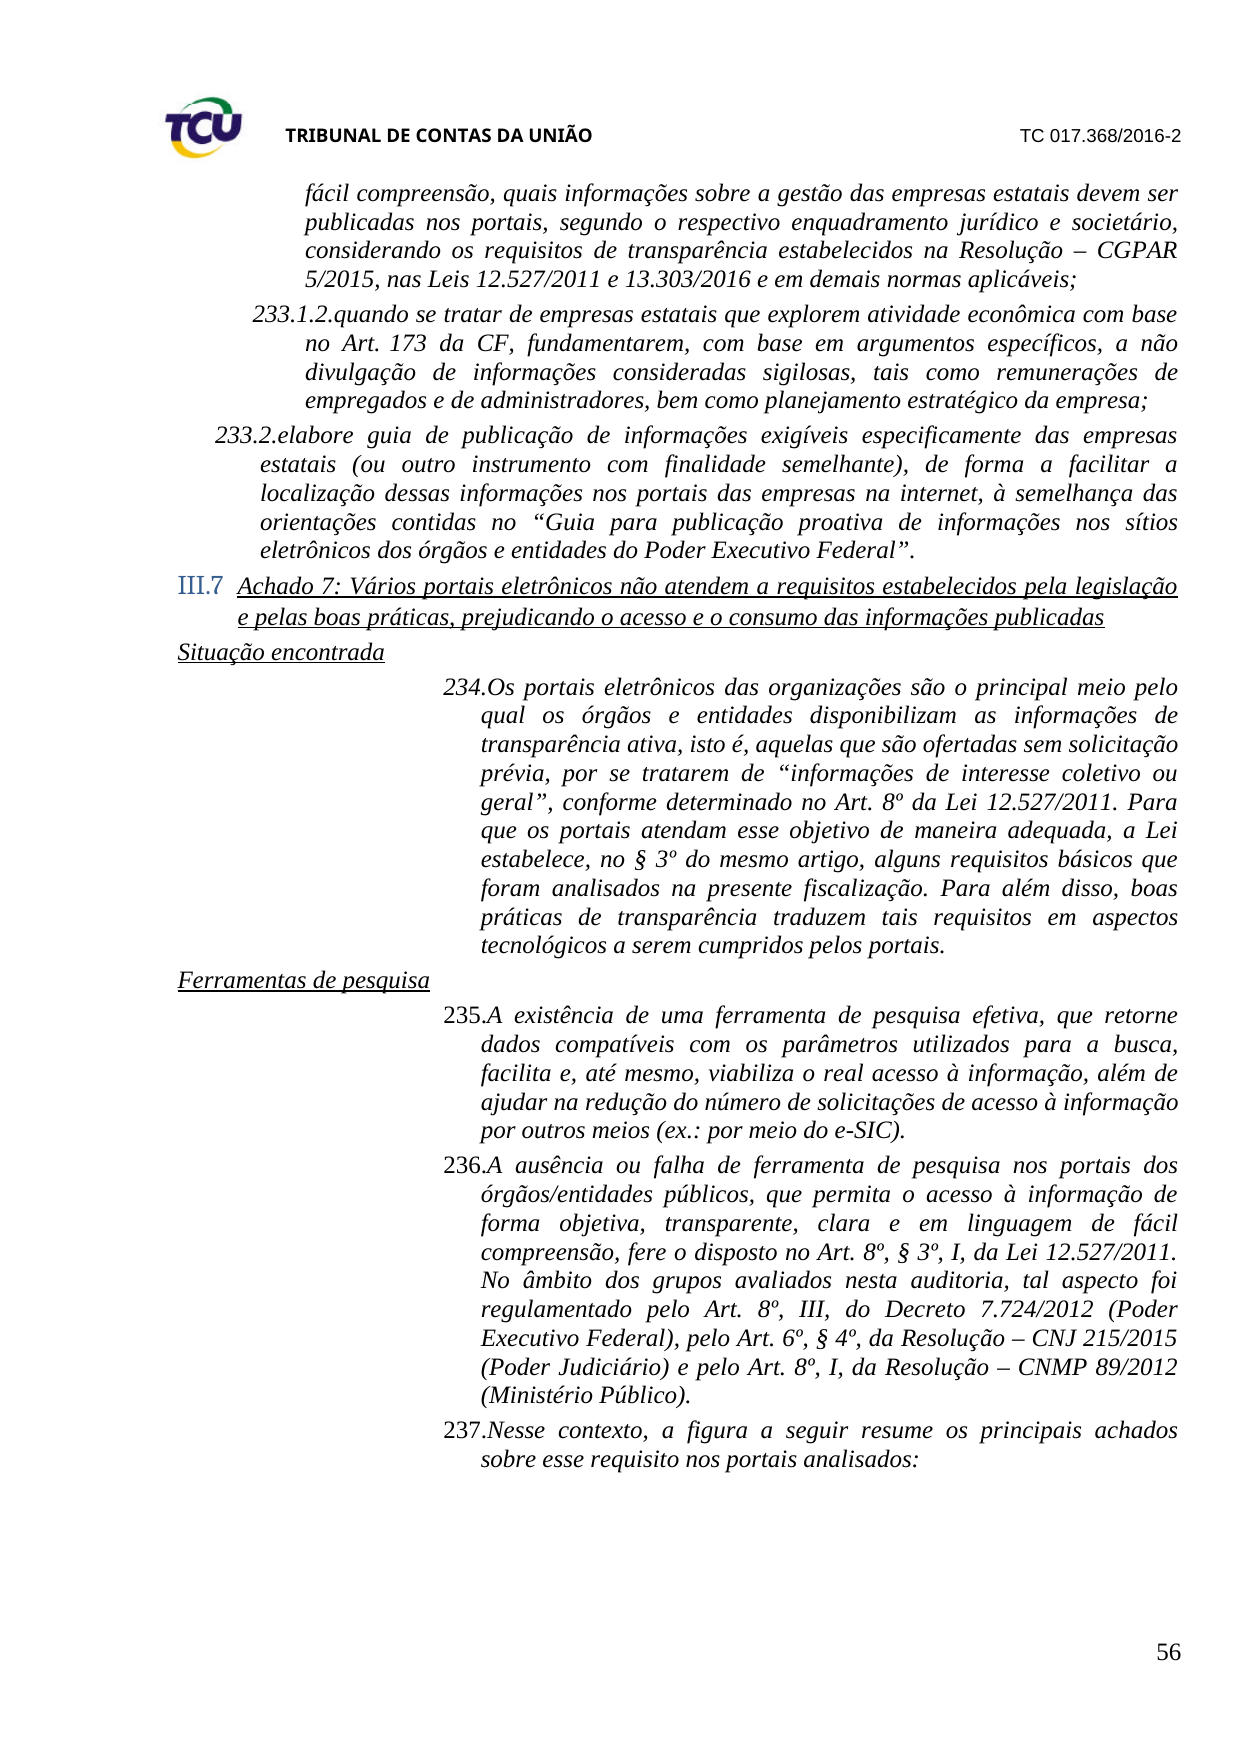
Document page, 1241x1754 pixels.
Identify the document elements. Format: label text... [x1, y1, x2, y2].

list Achado 7: Vários portais eletrônicos não atendem a requisitos estabelecidos pela legislação e pelas boas práticas, prejudicando o acesso e o consumo das informações publicadas [177, 570, 1181, 630]
list Ferramentas de pesquisa [177, 965, 1181, 994]
list Nesse contexto, a figura a seguir resume os principais achados sobre esse requisito nos portais analisados: [443, 1415, 1181, 1473]
list Os portais eletrônicos das organizações são o principal meio pelo qual os órgãos e entidades disponibilizam as informações de transparência ativa, isto é, aquelas que são ofertadas sem solicitação prévia, por se tratarem de “informações de interesse coletivo ou geral”, conforme determinado no Art. 8º da Lei 12.527/2011. Para que os portais atendam esse objetivo de maneira adequada, a Lei estabelece, no § 3º do mesmo artigo, alguns requisitos básicos que foram analisados na presente fiscalização. Para além disso, boas práticas de transparência traduzem tais requisitos em aspectos tecnológicos a serem cumpridos pelos portais. [443, 672, 1181, 959]
list A existência de uma ferramenta de pesquisa efetiva, que retorne dados compatíveis com os parâmetros utilizados para a busca, facilita e, até mesmo, viabiliza o real acesso à informação, além de ajudar na redução do número de solicitações de acesso à informação por outros meios (ex.: por meio do e-SIC). [443, 1000, 1181, 1144]
text Situação encontrada [177, 637, 1181, 665]
list fácil compreensão, quais informações sobre a gestão das empresas estatais devem ser publicadas nos portais, segundo o respectivo enquadramento jurídico e societário, considerando os requisitos de transparência estabelecidos na Resolução – CGPAR 5/2015, nas Leis 12.527/2011 e 13.303/2016 e em demais normas aplicáveis; [252, 178, 1181, 293]
list A ausência ou falha de ferramenta de pesquisa nos portais dos órgãos/entidades públicos, que permita o acesso à informação de forma objetiva, transparente, clara e em linguagem de fácil compreensão, fere o disposto no Art. 8º, § 3º, I, da Lei 12.527/2011. No âmbito dos grupos avaliados nesta auditoria, tal aspecto foi regulamentado pelo Art. 8º, III, do Decreto 7.724/2012 (Poder Executivo Federal), pelo Art. 6º, § 4º, da Resolução – CNJ 215/2015 (Poder Judiciário) e pelo Art. 8º, I, da Resolução – CNMP 89/2012 (Ministério Público). [443, 1150, 1181, 1409]
list elabore guia de publicação de informações exigíveis especificamente das empresas estatais (ou outro instrumento com finalidade semelhante), de forma a facilitar a localização dessas informações nos portais das empresas na internet, à semelhança das orientações contidas no “Guia para publicação proativa de informações nos sítios eletrônicos dos órgãos e entidades do Poder Executivo Federal”. [215, 420, 1181, 564]
list quando se tratar de empresas estatais que explorem atividade econômica com base no Art. 173 da CF, fundamentarem, com base em argumentos específicos, a não divulgação de informações consideradas sigilosas, tais como remunerações de empregados e de administradores, bem como planejamento estratégico da empresa; [252, 299, 1181, 414]
